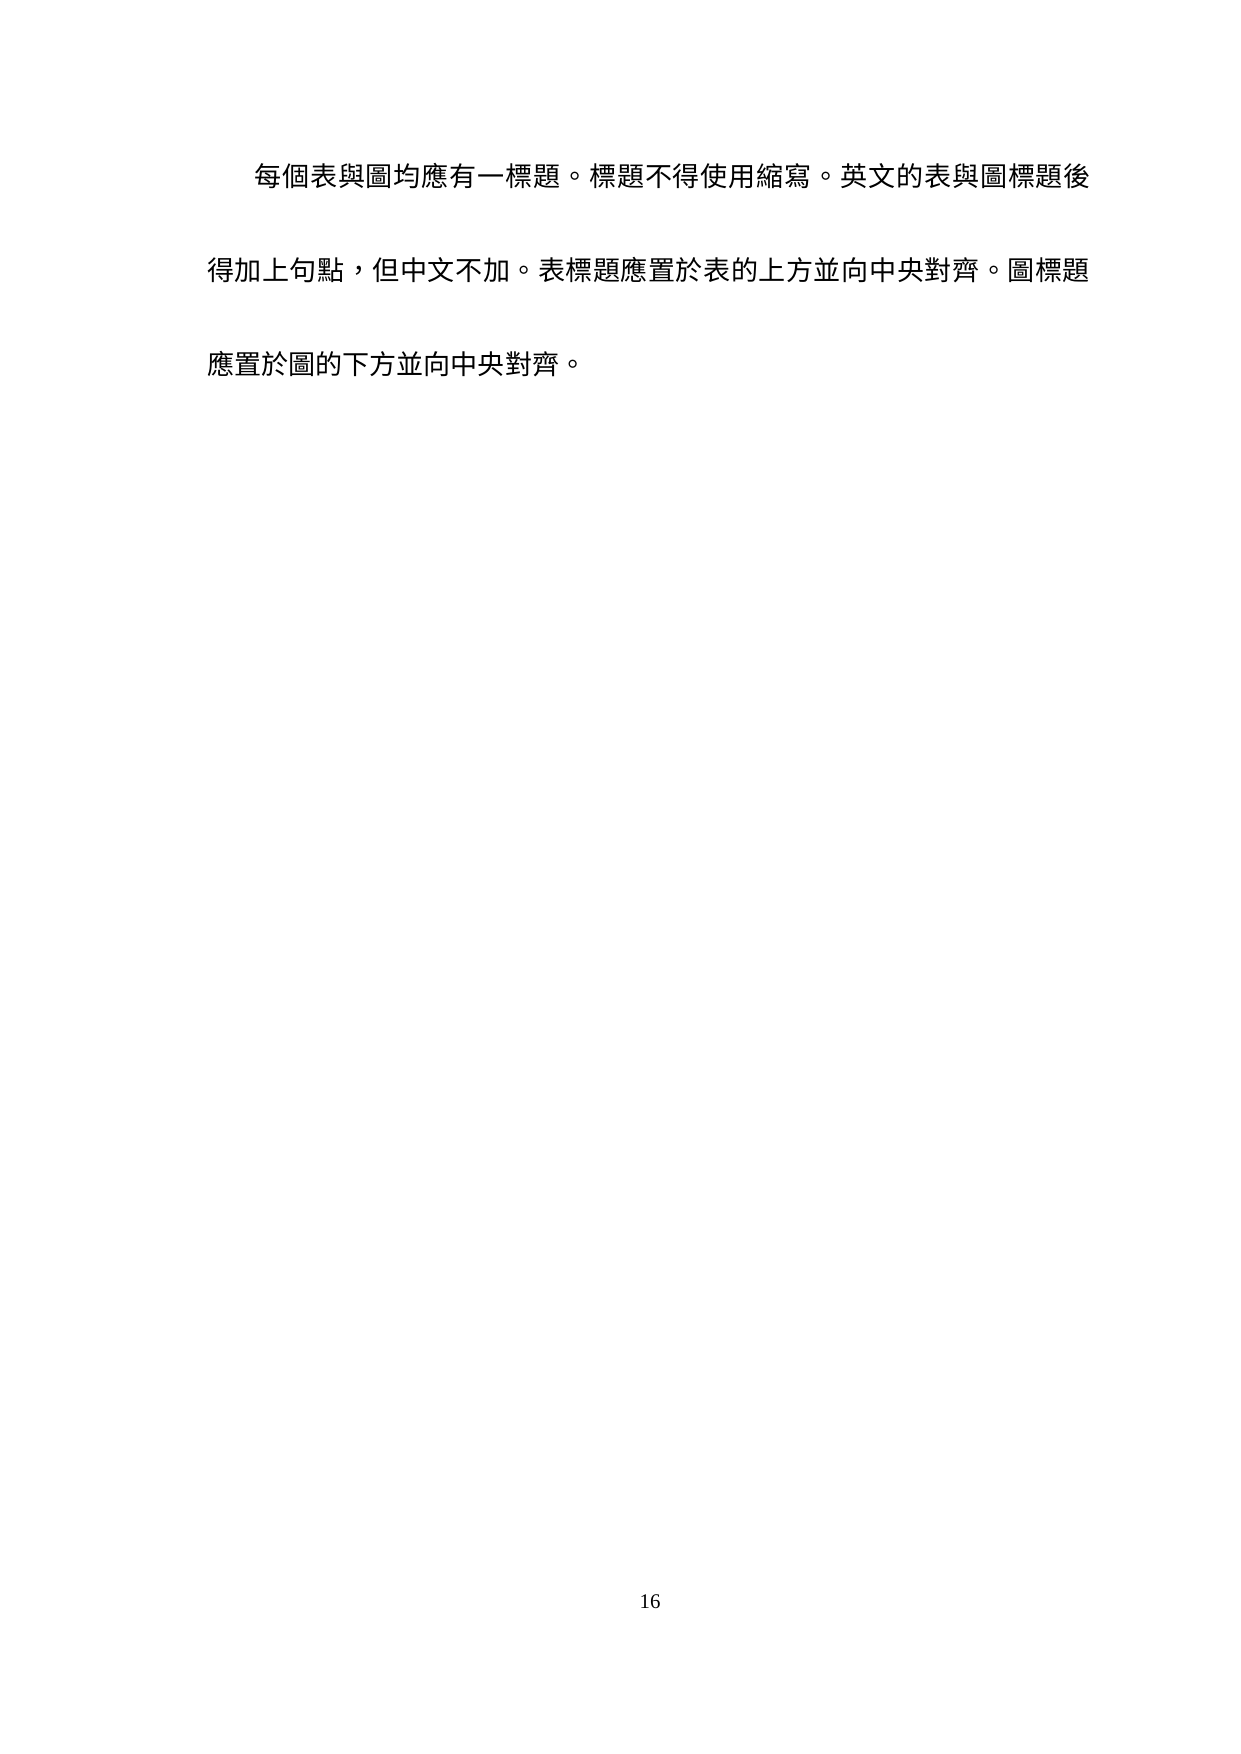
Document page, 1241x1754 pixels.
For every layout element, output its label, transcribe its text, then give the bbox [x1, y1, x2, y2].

text 每個表與圖均應有一標題。標題不得使用縮寫。英文的表與圖標題後得加上句點，但中文不加。表標題應置於表的上方並向中央對齊。圖標題應置於圖的下方並向中央對齊。 [207, 132, 1092, 382]
